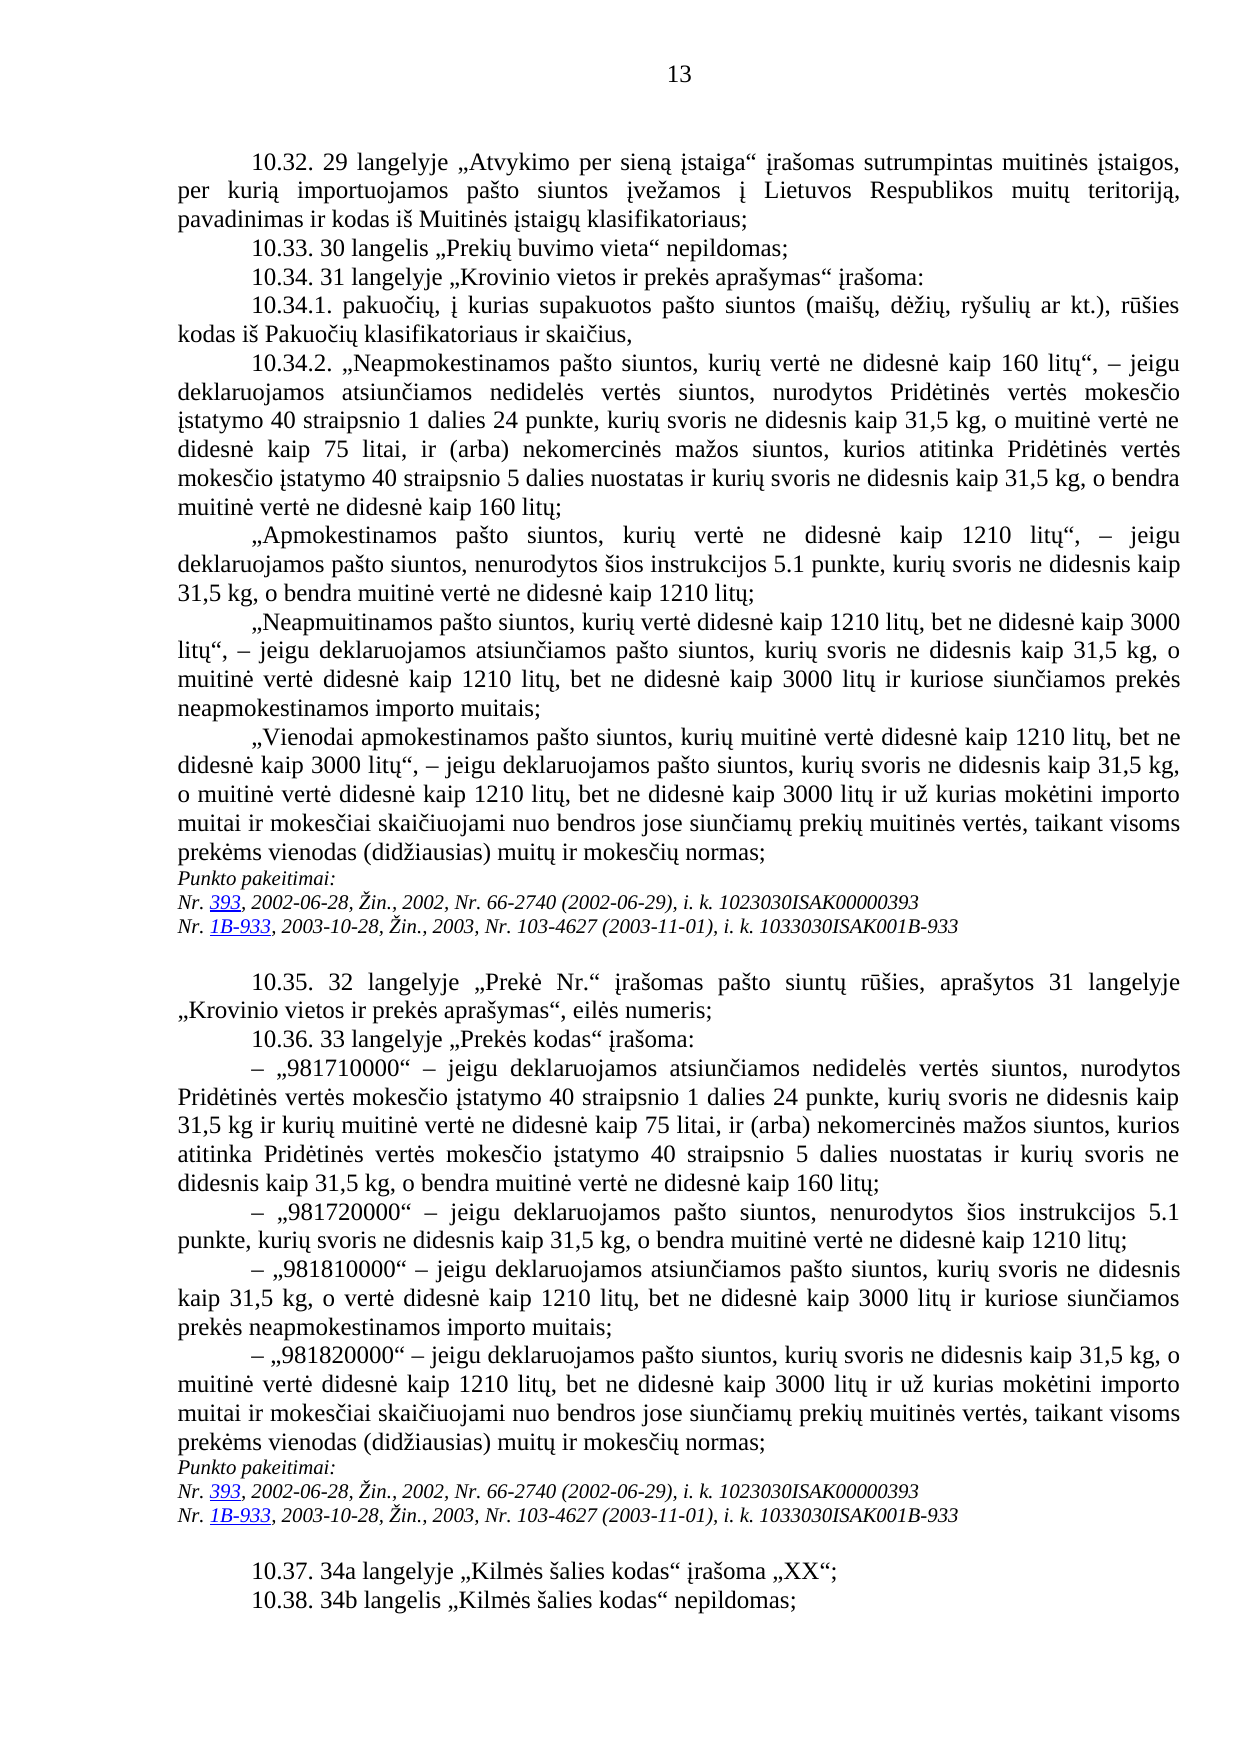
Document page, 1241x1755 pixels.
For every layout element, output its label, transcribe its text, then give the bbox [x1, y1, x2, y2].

text 10.38. 34b langelis „Kilmės šalies kodas“ nepildomas; [177, 1585, 1181, 1614]
text – „981810000“ – jeigu deklaruojamos atsiunčiamos pašto siuntos, kurių svoris ne didesnis kaip 31,5 kg, o vertė didesnė kaip 1210 litų, bet ne didesnė kaip 3000 litų ir kuriose siunčiamos prekės neapmokestinamos importo muitais; [177, 1254, 1181, 1340]
text „Vienodai apmokestinamos pašto siuntos, kurių muitinė vertė didesnė kaip 1210 litų, bet ne didesnė kaip 3000 litų“, – jeigu deklaruojamos pašto siuntos, kurių svoris ne didesnis kaip 31,5 kg, o muitinė vertė didesnė kaip 1210 litų, bet ne didesnė kaip 3000 litų ir už kurias mokėtini importo muitai ir mokesčiai skaičiuojami nuo bendros jose siunčiamų prekių muitinės vertės, taikant visoms prekėms vienodas (didžiausias) muitų ir mokesčių normas; [177, 722, 1181, 866]
text 10.32. 29 langelyje „Atvykimo per sieną įstaiga“ įrašomas sutrumpintas muitinės įstaigos, per kurią importuojamos pašto siuntos įvežamos į Lietuvos Respublikos muitų teritoriją, pavadinimas ir kodas iš Muitinės įstaigų klasifikatoriaus; [177, 147, 1181, 233]
text 10.35. 32 langelyje „Prekė Nr.“ įrašomas pašto siuntų rūšies, aprašytos 31 langelyje „Krovinio vietos ir prekės aprašymas“, eilės numeris; [177, 967, 1181, 1024]
text 10.37. 34a langelyje „Kilmės šalies kodas“ įrašoma „XX“; [177, 1556, 1181, 1585]
text Nr. 1B-933, 2003-10-28, Žin., 2003, Nr. 103-4627 (2003-11-01), i. k. 1033030ISAK001B-933 [177, 1503, 1181, 1527]
text – „981710000“ – jeigu deklaruojamos atsiunčiamos nedidelės vertės siuntos, nurodytos Pridėtinės vertės mokesčio įstatymo 40 straipsnio 1 dalies 24 punkte, kurių svoris ne didesnis kaip 31,5 kg ir kurių muitinė vertė ne didesnė kaip 75 litai, ir (arba) nekomercinės mažos siuntos, kurios atitinka Pridėtinės vertės mokesčio įstatymo 40 straipsnio 5 dalies nuostatas ir kurių svoris ne didesnis kaip 31,5 kg, o bendra muitinė vertė ne didesnė kaip 160 litų; [177, 1053, 1181, 1197]
text – „981720000“ – jeigu deklaruojamos pašto siuntos, nenurodytos šios instrukcijos 5.1 punkte, kurių svoris ne didesnis kaip 31,5 kg, o bendra muitinė vertė ne didesnė kaip 1210 litų; [177, 1197, 1181, 1254]
text 10.34.1. pakuočių, į kurias supakuotos pašto siuntos (maišų, dėžių, ryšulių ar kt.), rūšies kodas iš Pakuočių klasifikatoriaus ir skaičius, [177, 291, 1181, 348]
text Punkto pakeitimai: [177, 866, 1181, 890]
text Punkto pakeitimai: [177, 1455, 1181, 1479]
text „Apmokestinamos pašto siuntos, kurių vertė ne didesnė kaip 1210 litų“, – jeigu deklaruojamos pašto siuntos, nenurodytos šios instrukcijos 5.1 punkte, kurių svoris ne didesnis kaip 31,5 kg, o bendra muitinė vertė ne didesnė kaip 1210 litų; [177, 521, 1181, 607]
text Nr. 393, 2002-06-28, Žin., 2002, Nr. 66-2740 (2002-06-29), i. k. 1023030ISAK00000393 [177, 1479, 1181, 1503]
text Nr. 393, 2002-06-28, Žin., 2002, Nr. 66-2740 (2002-06-29), i. k. 1023030ISAK00000393 [177, 890, 1181, 914]
text Nr. 1B-933, 2003-10-28, Žin., 2003, Nr. 103-4627 (2003-11-01), i. k. 1033030ISAK001B-933 [177, 914, 1181, 938]
text 10.34. 31 langelyje „Krovinio vietos ir prekės aprašymas“ įrašoma: [177, 262, 1181, 291]
text „Neapmuitinamos pašto siuntos, kurių vertė didesnė kaip 1210 litų, bet ne didesnė kaip 3000 litų“, – jeigu deklaruojamos atsiunčiamos pašto siuntos, kurių svoris ne didesnis kaip 31,5 kg, o muitinė vertė didesnė kaip 1210 litų, bet ne didesnė kaip 3000 litų ir kuriose siunčiamos prekės neapmokestinamos importo muitais; [177, 607, 1181, 722]
text 10.36. 33 langelyje „Prekės kodas“ įrašoma: [177, 1024, 1181, 1053]
text 10.33. 30 langelis „Prekių buvimo vieta“ nepildomas; [177, 233, 1181, 262]
text – „981820000“ – jeigu deklaruojamos pašto siuntos, kurių svoris ne didesnis kaip 31,5 kg, o muitinė vertė didesnė kaip 1210 litų, bet ne didesnė kaip 3000 litų ir už kurias mokėtini importo muitai ir mokesčiai skaičiuojami nuo bendros jose siunčiamų prekių muitinės vertės, taikant visoms prekėms vienodas (didžiausias) muitų ir mokesčių normas; [177, 1340, 1181, 1455]
text 10.34.2. „Neapmokestinamos pašto siuntos, kurių vertė ne didesnė kaip 160 litų“, – jeigu deklaruojamos atsiunčiamos nedidelės vertės siuntos, nurodytos Pridėtinės vertės mokesčio įstatymo 40 straipsnio 1 dalies 24 punkte, kurių svoris ne didesnis kaip 31,5 kg, o muitinė vertė ne didesnė kaip 75 litai, ir (arba) nekomercinės mažos siuntos, kurios atitinka Pridėtinės vertės mokesčio įstatymo 40 straipsnio 5 dalies nuostatas ir kurių svoris ne didesnis kaip 31,5 kg, o bendra muitinė vertė ne didesnė kaip 160 litų; [177, 348, 1181, 521]
